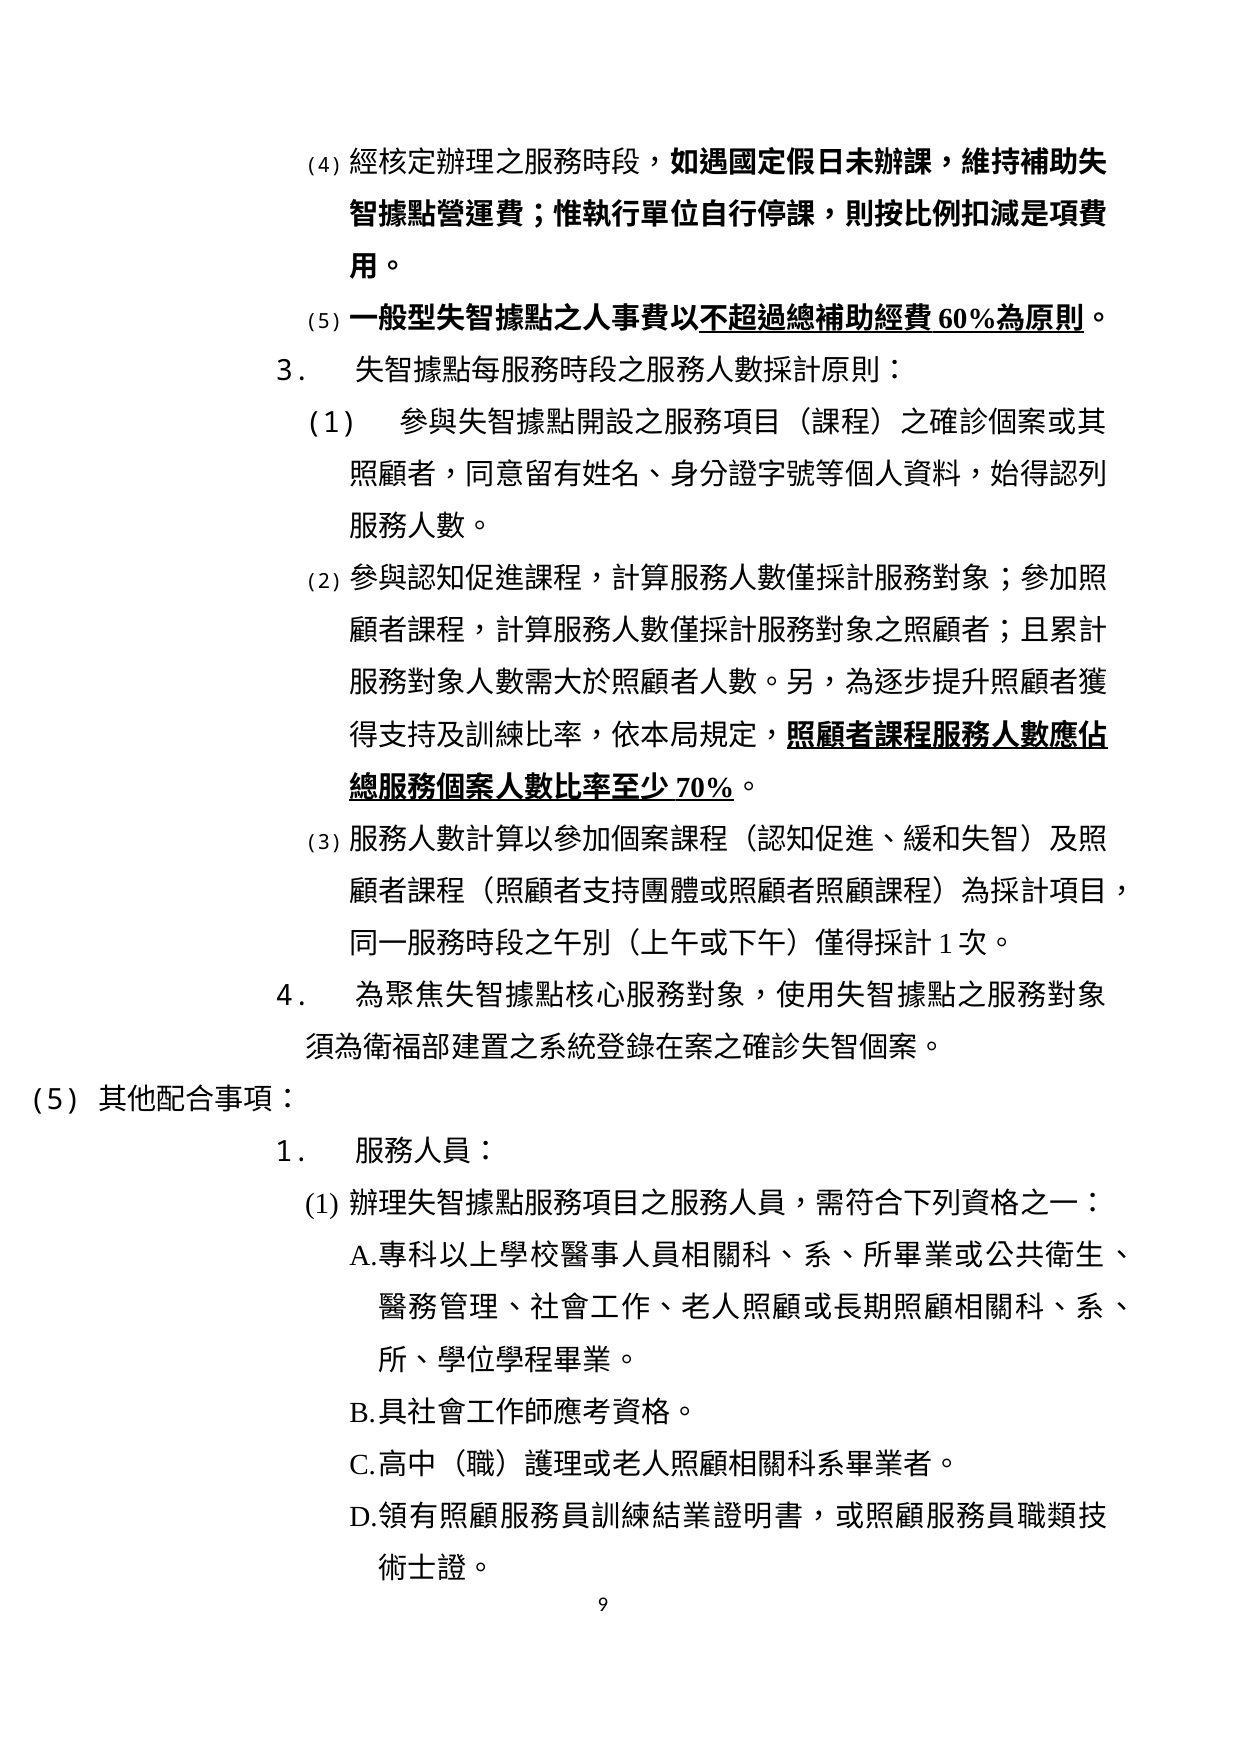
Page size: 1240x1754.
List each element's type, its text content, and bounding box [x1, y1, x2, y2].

list 具社會工作師應考資格。 [349, 1380, 1107, 1432]
list 辦理失智據點服務項目之服務人員，需符合下列資格之一： [305, 1172, 1107, 1224]
list 經核定辦理之服務時段，如遇國定假日未辦課，維持補助失智據點營運費；惟執行單位自行停課，則按比例扣減是項費用。 [305, 130, 1107, 287]
list 參與認知促進課程，計算服務人數僅採計服務對象；參加照顧者課程，計算服務人數僅採計服務對象之照顧者；且累計服務對象人數需大於照顧者人數。另，為逐步提升照顧者獲得支持及訓練比率，依本局規定，照顧者課程服務人數應佔總服務個案人數比率至少70%。 [305, 547, 1107, 807]
list 為聚焦失智據點核心服務對象，使用失智據點之服務對象，須為衛福部建置之系統登錄在案之確診失智個案。 [275, 964, 1107, 1068]
list 領有照顧服務員訓練結業證明書，或照顧服務員職類技術士證。 [349, 1484, 1107, 1589]
list 參與失智據點開設之服務項目（課程）之確診個案或其照顧者，同意留有姓名、身分證字號等個人資料，始得認列服務人數。 [305, 391, 1107, 547]
list 失智據點每服務時段之服務人數採計原則： [275, 339, 1107, 391]
list 服務人員： [275, 1120, 1107, 1172]
list 專科以上學校醫事人員相關科、系、所畢業或公共衛生、醫務管理、社會工作、老人照顧或長期照顧相關科、系、所、學位學程畢業。 [349, 1224, 1107, 1380]
list 一般型失智據點之人事費以不超過總補助經費60%為原則。 [305, 287, 1107, 339]
list 服務人數計算以參加個案課程（認知促進、緩和失智）及照顧者課程（照顧者支持團體或照顧者照顧課程）為採計項目，同一服務時段之午別（上午或下午）僅得採計1次。 [305, 807, 1107, 964]
list 高中（職）護理或老人照顧相關科系畢業者。 [349, 1432, 1107, 1484]
list 其他配合事項： [28, 1068, 1107, 1120]
